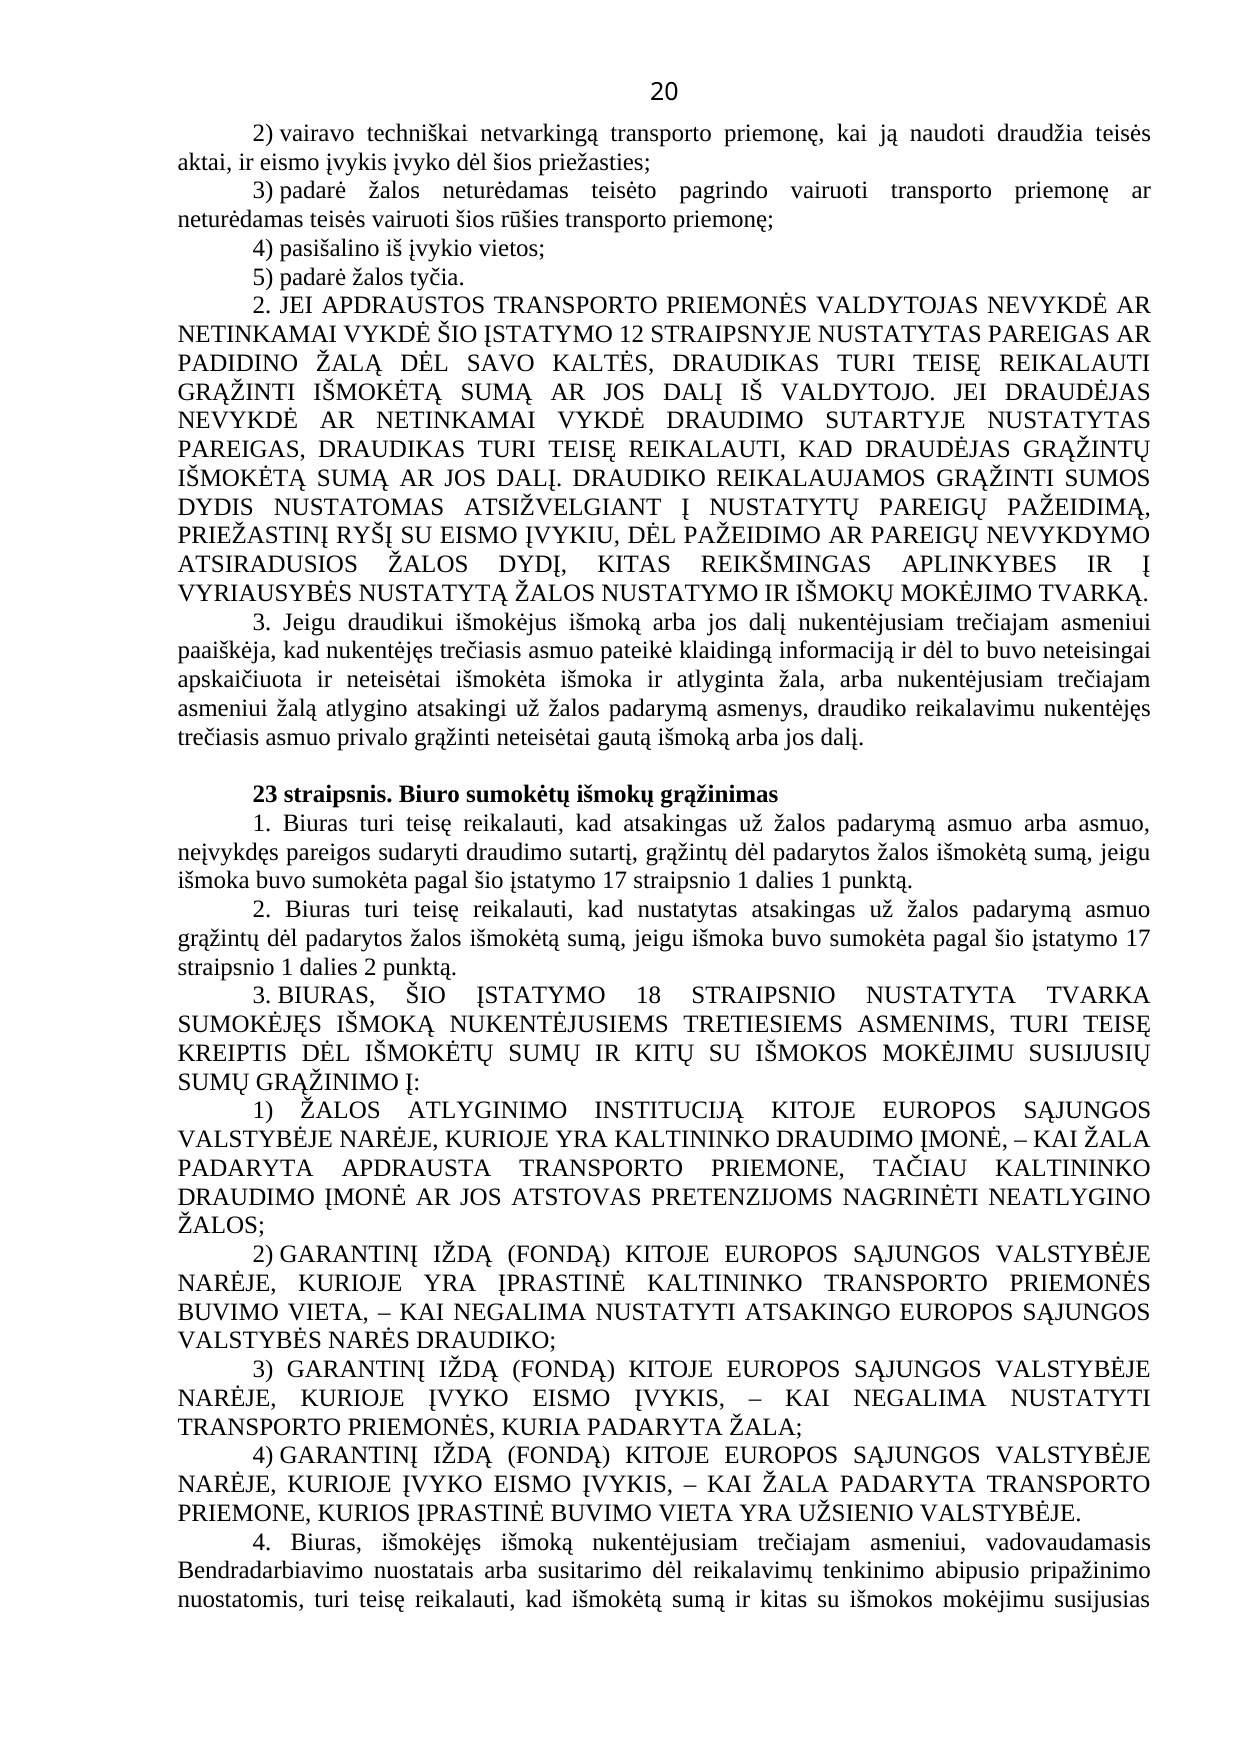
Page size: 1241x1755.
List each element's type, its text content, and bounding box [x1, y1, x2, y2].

text 3. Biuras, šio įstatymo 18 straipsnio nustatyta tvarka sumokėjęs išmoką nukentėjusiems tretiesiems asmenims, turi teisę kreiptis dėl išmokėtų sumų ir kitų su išmokos mokėjimu susijusių sumų grąžinimo į: [177, 981, 1152, 1096]
text 2) Garantinį iždą (fondą) kitoje Europos Sąjungos valstybėje narėje, kurioje yra įprastinė kaltininko transporto priemonės buvimo vieta, – kai negalima nustatyti atsakingo Europos Sąjungos valstybės narės draudiko; [177, 1239, 1152, 1354]
text 4) Garantinį iždą (fondą) kitoje Europos Sąjungos valstybėje narėje, kurioje įvyko eismo įvykis, – kai žala padaryta transporto priemone, kurios įprastinė buvimo vieta yra užsienio valstybėje. [177, 1441, 1152, 1527]
text 2. Biuras turi teisę reikalauti, kad nustatytas atsakingas už žalos padarymą asmuo grąžintų dėl padarytos žalos išmokėtą sumą, jeigu išmoka buvo sumokėta pagal šio įstatymo 17 straipsnio 1 dalies 2 punktą. [177, 894, 1152, 981]
text 3) padarė žalos neturėdamas teisėto pagrindo vairuoti transporto priemonę ar neturėdamas teisės vairuoti šios rūšies transporto priemonę; [177, 176, 1152, 233]
text 4) pasišalino iš įvykio vietos; [177, 233, 1152, 262]
text 3) Garantinį iždą (fondą) kitoje Europos Sąjungos valstybėje narėje, kurioje įvyko eismo įvykis, – kai negalima nustatyti transporto priemonės, kuria padaryta žala; [177, 1354, 1152, 1441]
text 3. Jeigu draudikui išmokėjus išmoką arba jos dalį nukentėjusiam trečiajam asmeniui paaiškėja, kad nukentėjęs trečiasis asmuo pateikė klaidingą informaciją ir dėl to buvo neteisingai apskaičiuota ir neteisėtai išmokėta išmoka ir atlyginta žala, arba nukentėjusiam trečiajam asmeniui žalą atlygino atsakingi už žalos padarymą asmenys, draudiko reikalavimu nukentėjęs trečiasis asmuo privalo grąžinti neteisėtai gautą išmoką arba jos dalį. [177, 607, 1152, 751]
text 2. Jei apdraustos transporto priemonės valdytojas nevykdė ar netinkamai vykdė šio įstatymo 12 straipsnyje nustatytas pareigas ar padidino žalą dėl savo kaltės, draudikas turi teisę reikalauti grąžinti išmokėtą sumą ar jos dalį iš valdytojo. Jei draudėjas nevykdė ar netinkamai vykdė draudimo sutartyje nustatytas pareigas, draudikas turi teisę reikalauti, kad draudėjas grąžintų išmokėtą sumą ar jos dalį. Draudiko reikalaujamos grąžinti sumos dydis nustatomas atsižvelgiant į nustatytų pareigų pažeidimą, priežastinį ryšį su eismo įvykiu, dėl pažeidimo ar pareigų nevykdymo atsiradusios žalos dydį, kitas reikšmingas aplinkybes ir į Vyriausybės nustatytą Žalos nustatymo ir išmokų mokėjimo tvarką. [177, 291, 1152, 607]
text 1. Biuras turi teisę reikalauti, kad atsakingas už žalos padarymą asmuo arba asmuo, neįvykdęs pareigos sudaryti draudimo sutartį, grąžintų dėl padarytos žalos išmokėtą sumą, jeigu išmoka buvo sumokėta pagal šio įstatymo 17 straipsnio 1 dalies 1 punktą. [177, 808, 1152, 894]
text 1) žalos atlyginimo instituciją kitoje Europos Sąjungos valstybėje narėje, kurioje yra kaltininko draudimo įmonė, – kai žala padaryta apdrausta transporto priemone, tačiau kaltininko draudimo įmonė ar jos atstovas pretenzijoms nagrinėti neatlygino žalos; [177, 1096, 1152, 1239]
text 23 straipsnis. Biuro sumokėtų išmokų grąžinimas [177, 779, 1152, 808]
text 5) padarė žalos tyčia. [177, 262, 1152, 291]
text 2) vairavo techniškai netvarkingą transporto priemonę, kai ją naudoti draudžia teisės aktai, ir eismo įvykis įvyko dėl šios priežasties; [177, 118, 1152, 176]
text 4. Biuras, išmokėjęs išmoką nukentėjusiam trečiajam asmeniui, vadovaudamasis Bendradarbiavimo nuostatais arba susitarimo dėl reikalavimų tenkinimo abipusio pripažinimo nuostatomis, turi teisę reikalauti, kad išmokėtą sumą ir kitas su išmokos mokėjimu susijusias [177, 1527, 1152, 1613]
